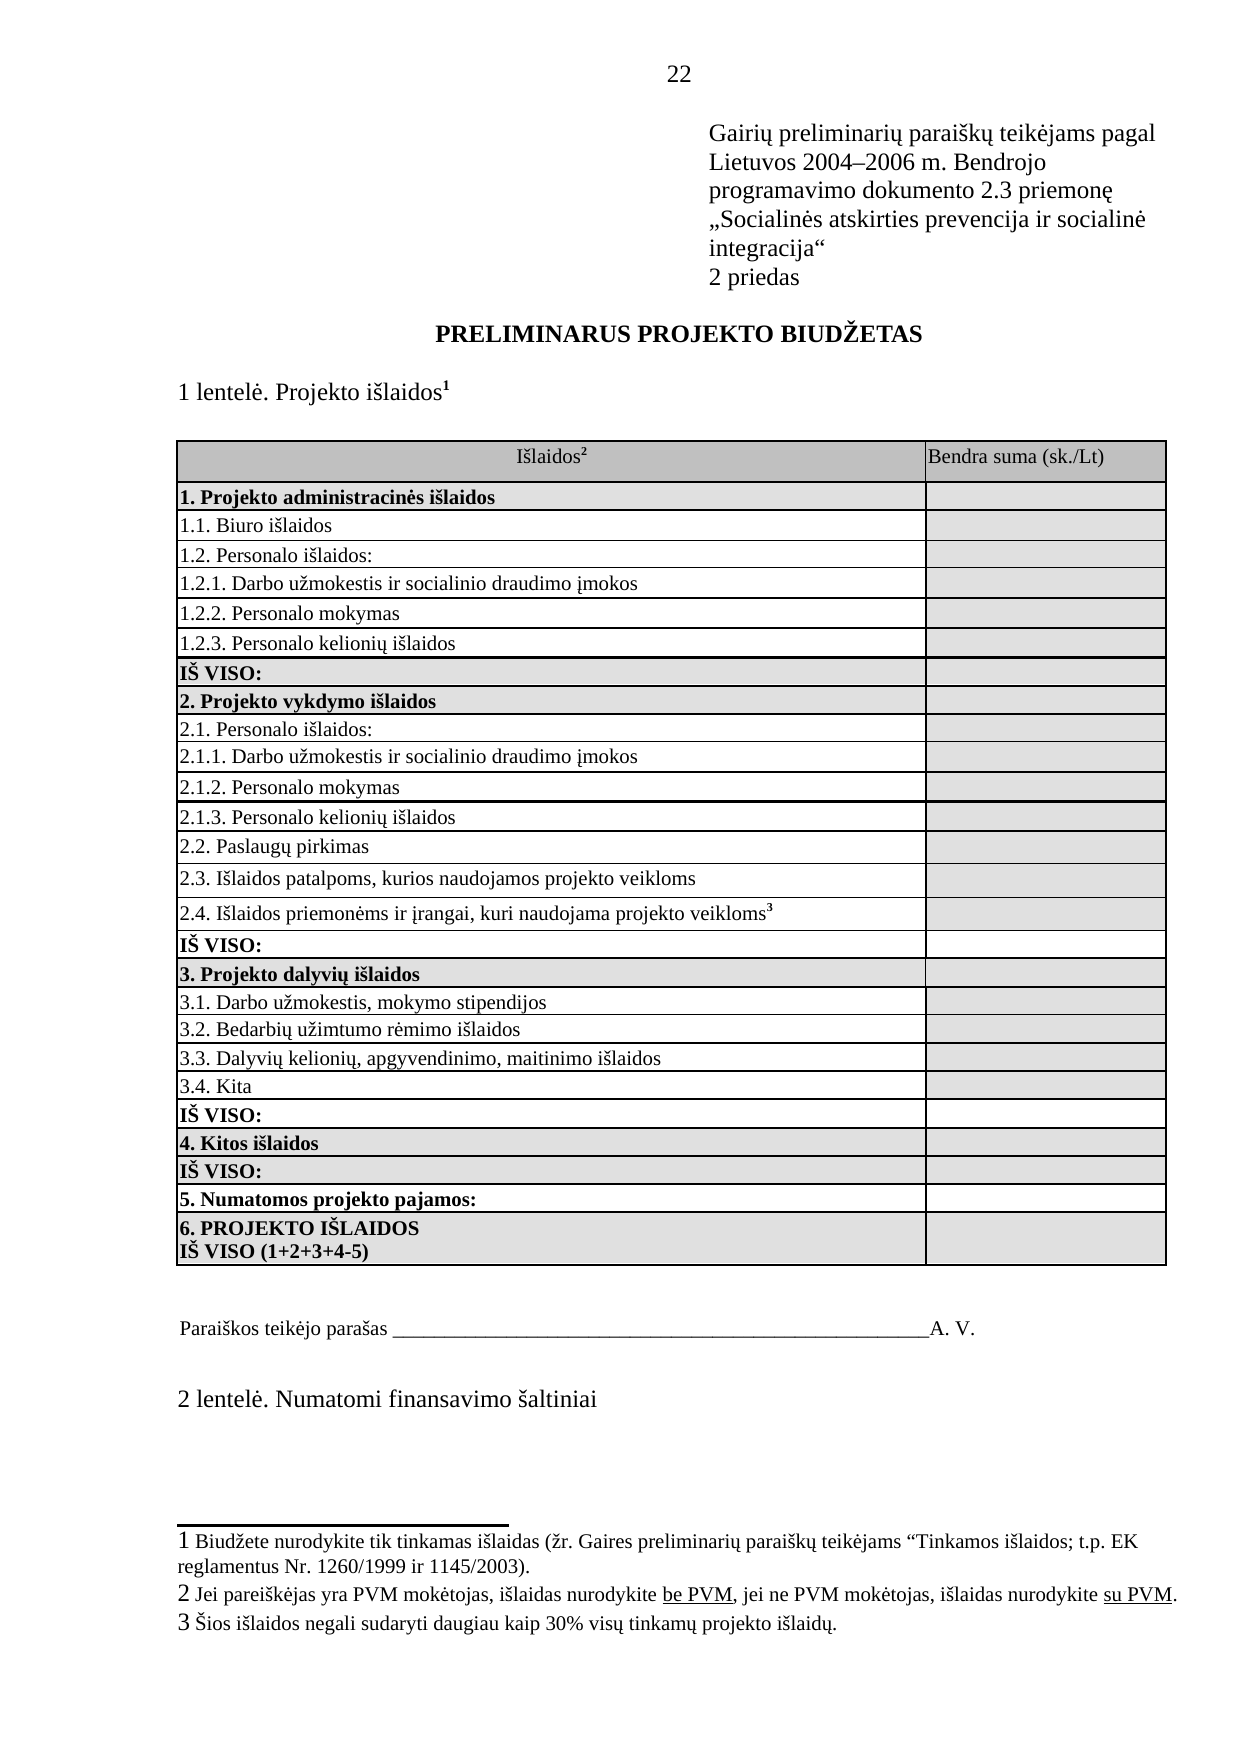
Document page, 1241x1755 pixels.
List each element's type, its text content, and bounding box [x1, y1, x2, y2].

table_cell [1167, 1070, 1181, 1098]
table_cell Paraiškos teikėjo parašas A. V. [177, 1266, 1166, 1355]
table_cell [926, 959, 1165, 986]
table_cell 1.2.1. Darbo užmokestis ir socialinio draudimo įmokos [178, 568, 925, 597]
table_cell 3.1. Darbo užmokestis, mokymo stipendijos [178, 988, 925, 1014]
table_cell [1167, 627, 1181, 656]
text 2 priedas [177, 262, 1181, 291]
table_cell [927, 832, 1165, 863]
table_cell [1167, 1183, 1181, 1211]
table_cell [927, 715, 1165, 741]
table_cell IŠ VISO: [178, 931, 925, 957]
table_cell [927, 1185, 1165, 1211]
table_header [973, 1413, 1181, 1491]
table_cell 4. Kitos išlaidos [178, 1129, 925, 1155]
text PRELIMINARUS PROJEKTO BIUDŽETAS [177, 319, 1181, 348]
table_header [1166, 406, 1181, 440]
text Biudžete nurodykite tik tinkamas išlaidas (žr. Gaires preliminarių paraiškų teikėjams “Tinkamos išlaidos; t.p. EK reglamentus Nr. 1260/1999 ir 1145/2003). [177, 1526, 1181, 1578]
table_cell [1167, 771, 1181, 800]
table_cell [1167, 1127, 1181, 1155]
table_cell [927, 599, 1165, 627]
table_cell [1167, 830, 1181, 863]
table_cell 3.2. Bedarbių užimtumo rėmimo išlaidos [178, 1015, 925, 1042]
table_cell 1.2. Personalo išlaidos: [178, 541, 925, 567]
table_cell [1167, 1042, 1181, 1070]
table_cell [1167, 656, 1181, 684]
table_cell [1167, 713, 1181, 741]
table_cell [1166, 1264, 1181, 1355]
table_cell 3. Projekto dalyvių išlaidos [178, 959, 925, 986]
table_cell [927, 988, 1165, 1014]
table_cell [927, 898, 1165, 930]
table_cell 3.4. Kita [178, 1072, 925, 1098]
table_cell 3.3. Dalyvių kelionių, apgyvendinimo, maitinimo išlaidos [178, 1044, 925, 1070]
table_cell [1167, 1014, 1181, 1042]
text Gairių preliminarių paraiškų teikėjams pagal [177, 118, 1181, 147]
table_cell [927, 629, 1165, 656]
table_cell [1167, 440, 1181, 481]
table_cell [1167, 863, 1181, 897]
table_cell 2.1.2. Personalo mokymas [178, 773, 925, 800]
table_cell 1.1. Biuro išlaidos [178, 511, 925, 540]
table_cell [1167, 597, 1181, 627]
text Lietuvos 2004–2006 m. Bendrojo [177, 147, 1181, 176]
table_cell 2. Projekto vykdymo išlaidos [178, 687, 925, 713]
table_cell [1167, 800, 1181, 830]
table_cell 2.1.1. Darbo užmokestis ir socialinio draudimo įmokos [178, 742, 925, 771]
text 1 lentelė. Projekto išlaidos [177, 377, 1181, 406]
table_cell [1167, 685, 1181, 713]
table_cell 2.4. Išlaidos priemonėms ir įrangai, kuri naudojama projekto veikloms [178, 898, 925, 930]
table_cell [1167, 1098, 1181, 1127]
table_cell [927, 483, 1165, 509]
table_cell [927, 687, 1165, 713]
table_cell IŠ VISO: [178, 1100, 925, 1127]
table_cell [927, 742, 1165, 771]
table_cell [1167, 540, 1181, 567]
table_cell 2.2. Paslaugų pirkimas [178, 832, 925, 863]
table_cell [1167, 741, 1181, 771]
table_cell 1.2.3. Personalo kelionių išlaidos [178, 629, 925, 656]
table_cell [1167, 930, 1181, 957]
table_cell 2.1. Personalo išlaidos: [178, 715, 925, 741]
table_cell [1167, 567, 1181, 597]
table_cell [927, 1100, 1165, 1127]
table_cell [927, 568, 1165, 597]
table_cell [927, 659, 1165, 684]
table_cell [927, 803, 1165, 830]
table_header [177, 406, 1166, 440]
text 2 lentelė. Numatomi finansavimo šaltiniai [177, 1384, 1181, 1413]
text „Socialinės atskirties prevencija ir socialinė [177, 204, 1181, 233]
table_cell 6. PROJEKTO IŠLAIDOS IŠ VISO (1+2+3+4-5) [178, 1213, 925, 1263]
table_cell [1167, 481, 1181, 509]
table_cell [927, 1044, 1165, 1070]
table_cell Išlaidos [178, 442, 925, 481]
table_header [690, 1413, 973, 1491]
table_cell [1167, 1155, 1181, 1183]
table_cell [1167, 957, 1181, 986]
table_cell [1167, 897, 1181, 930]
table_cell [927, 1072, 1165, 1098]
table_cell 1. Projekto administracinės išlaidos [178, 483, 925, 509]
table_cell [927, 773, 1165, 800]
table_cell 2.3. Išlaidos patalpoms, kurios naudojamos projekto veikloms [178, 864, 925, 897]
table_cell [927, 511, 1165, 540]
table_cell [1167, 986, 1181, 1014]
text programavimo dokumento 2.3 priemonę [177, 176, 1181, 204]
table_cell 5. Numatomos projekto pajamos: [178, 1185, 925, 1211]
table_cell [927, 931, 1165, 957]
table_cell [1167, 509, 1181, 540]
table_cell [1167, 1211, 1181, 1263]
text integracija“ [177, 233, 1181, 262]
table_cell [927, 1015, 1165, 1042]
table_cell [927, 541, 1165, 567]
table_cell [927, 1157, 1165, 1183]
table_cell IŠ VISO: [178, 1157, 925, 1183]
table_header [177, 1413, 689, 1491]
table_cell 1.2.2. Personalo mokymas [178, 599, 925, 627]
table_cell 2.1.3. Personalo kelionių išlaidos [178, 803, 925, 830]
table_cell [927, 864, 1165, 897]
table_cell [927, 1129, 1165, 1155]
table_cell IŠ VISO: [178, 659, 925, 684]
table_cell Bendra suma (sk./Lt) [926, 442, 1165, 481]
table_cell [927, 1213, 1165, 1263]
